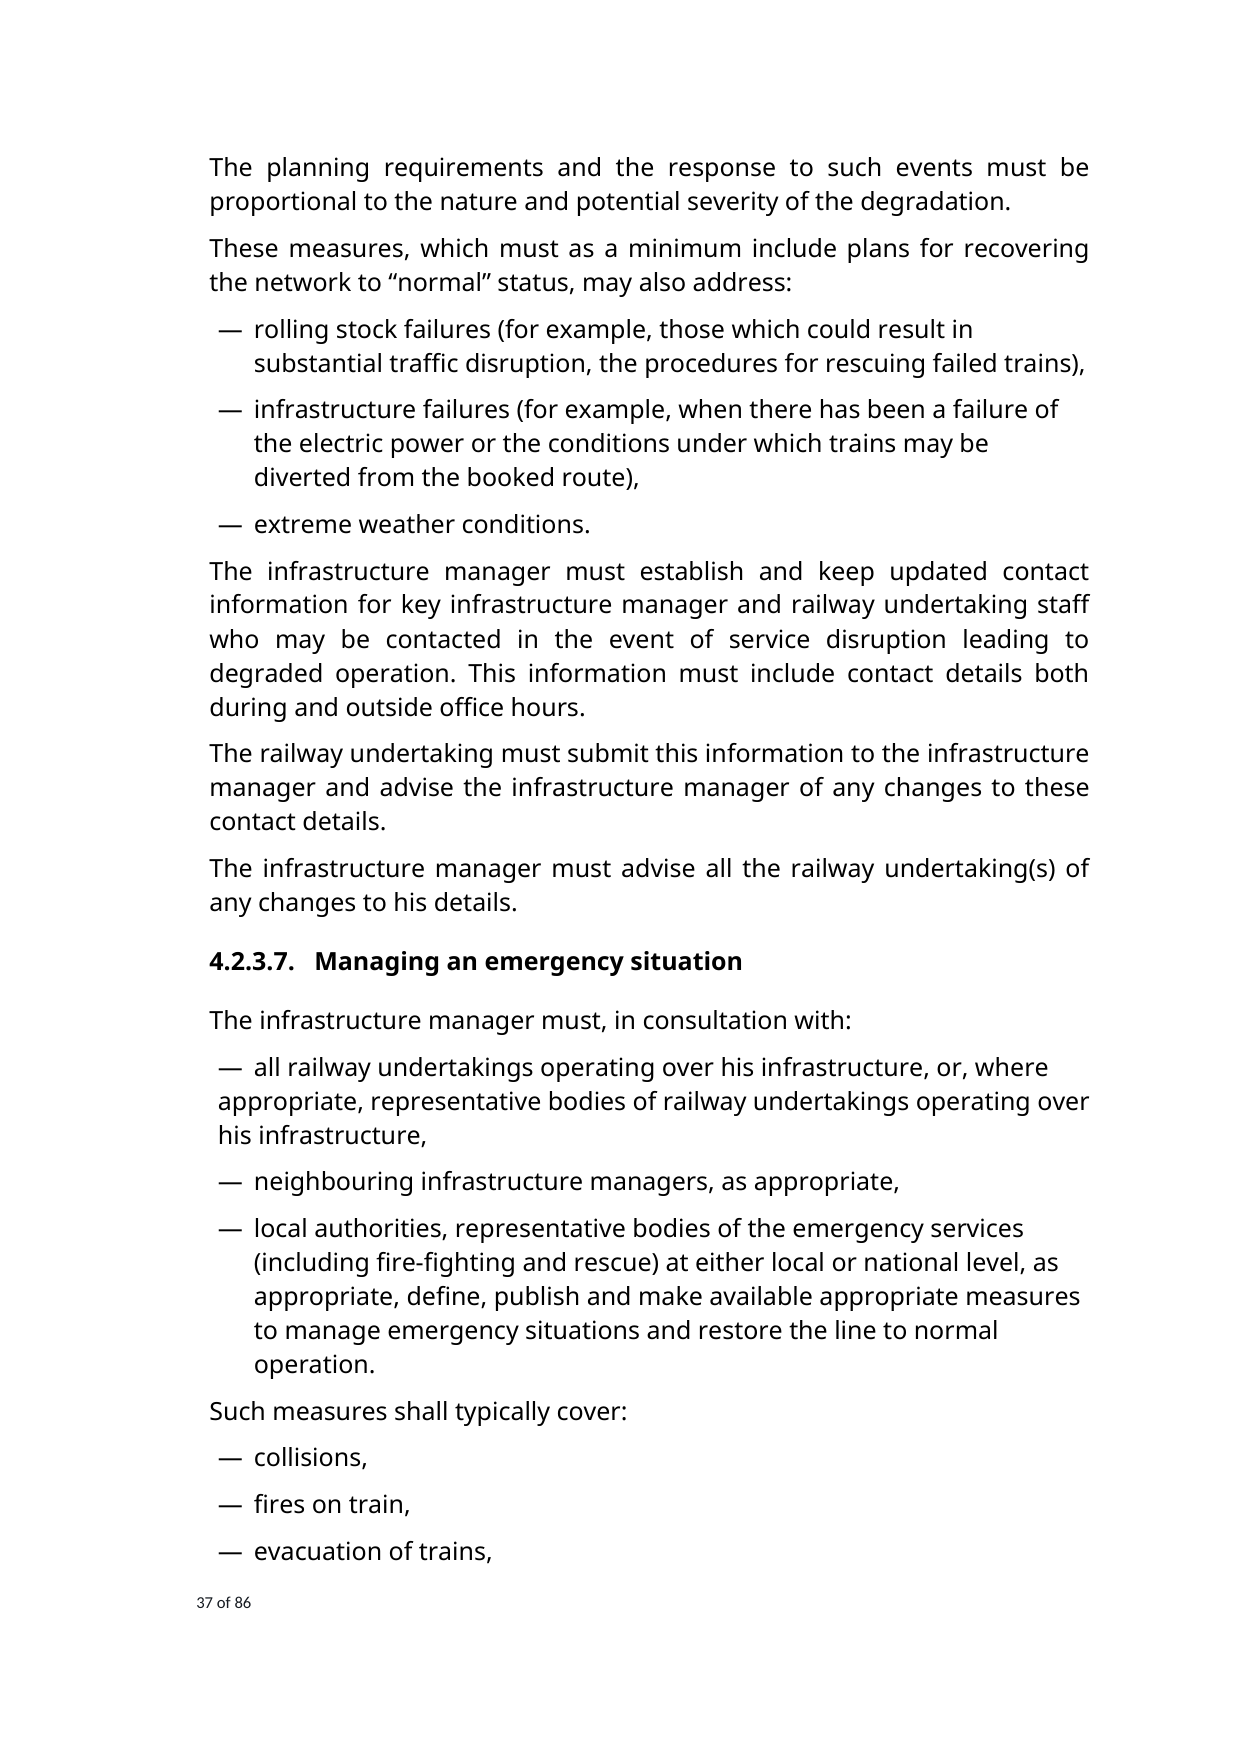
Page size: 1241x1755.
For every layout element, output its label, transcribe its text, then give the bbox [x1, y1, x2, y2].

text — evacuation of trains, [218, 1533, 1090, 1567]
text — collisions, [218, 1440, 1090, 1474]
text — rolling stock failures (for example, those which could result in substantial traffic disruption, the procedures for rescuing failed trains), [218, 311, 1090, 379]
text — neighbouring infrastructure managers, as appropriate, [218, 1164, 1090, 1198]
text These measures, which must as a minimum include plans for recovering the network to “normal” status, may also address: [209, 231, 1090, 299]
text — local authorities, representative bodies of the emergency services (including fire-fighting and rescue) at either local or national level, as appropriate, define, publish and make available appropriate measures to manage emergency situations and restore the line to normal operation. [218, 1211, 1090, 1381]
text — infrastructure failures (for example, when there has been a failure of the electric power or the conditions under which trains may be diverted from the booked route), [218, 392, 1090, 494]
text The infrastructure manager must advise all the railway undertaking(s) of any changes to his details. [209, 851, 1090, 919]
text 4.2.3.7. Managing an emergency situation [209, 944, 1090, 978]
text — fires on train, [218, 1487, 1090, 1521]
text The infrastructure manager must establish and keep updated contact information for key infrastructure manager and railway undertaking staff who may be contacted in the event of service disruption leading to degraded operation. This information must include contact details both during and outside office hours. [209, 553, 1090, 723]
text — all railway undertakings operating over his infrastructure, or, where appropriate, representative bodies of railway undertakings operating over his infrastructure, [218, 1049, 1090, 1152]
text The railway undertaking must submit this information to the infrastructure manager and advise the infrastructure manager of any changes to these contact details. [209, 736, 1090, 838]
text The planning requirements and the response to such events must be proportional to the nature and potential severity of the degradation. [209, 150, 1090, 218]
text Such measures shall typically cover: [209, 1393, 1090, 1427]
text The infrastructure manager must, in consultation with: [209, 1003, 1090, 1037]
text — extreme weather conditions. [218, 507, 1090, 541]
